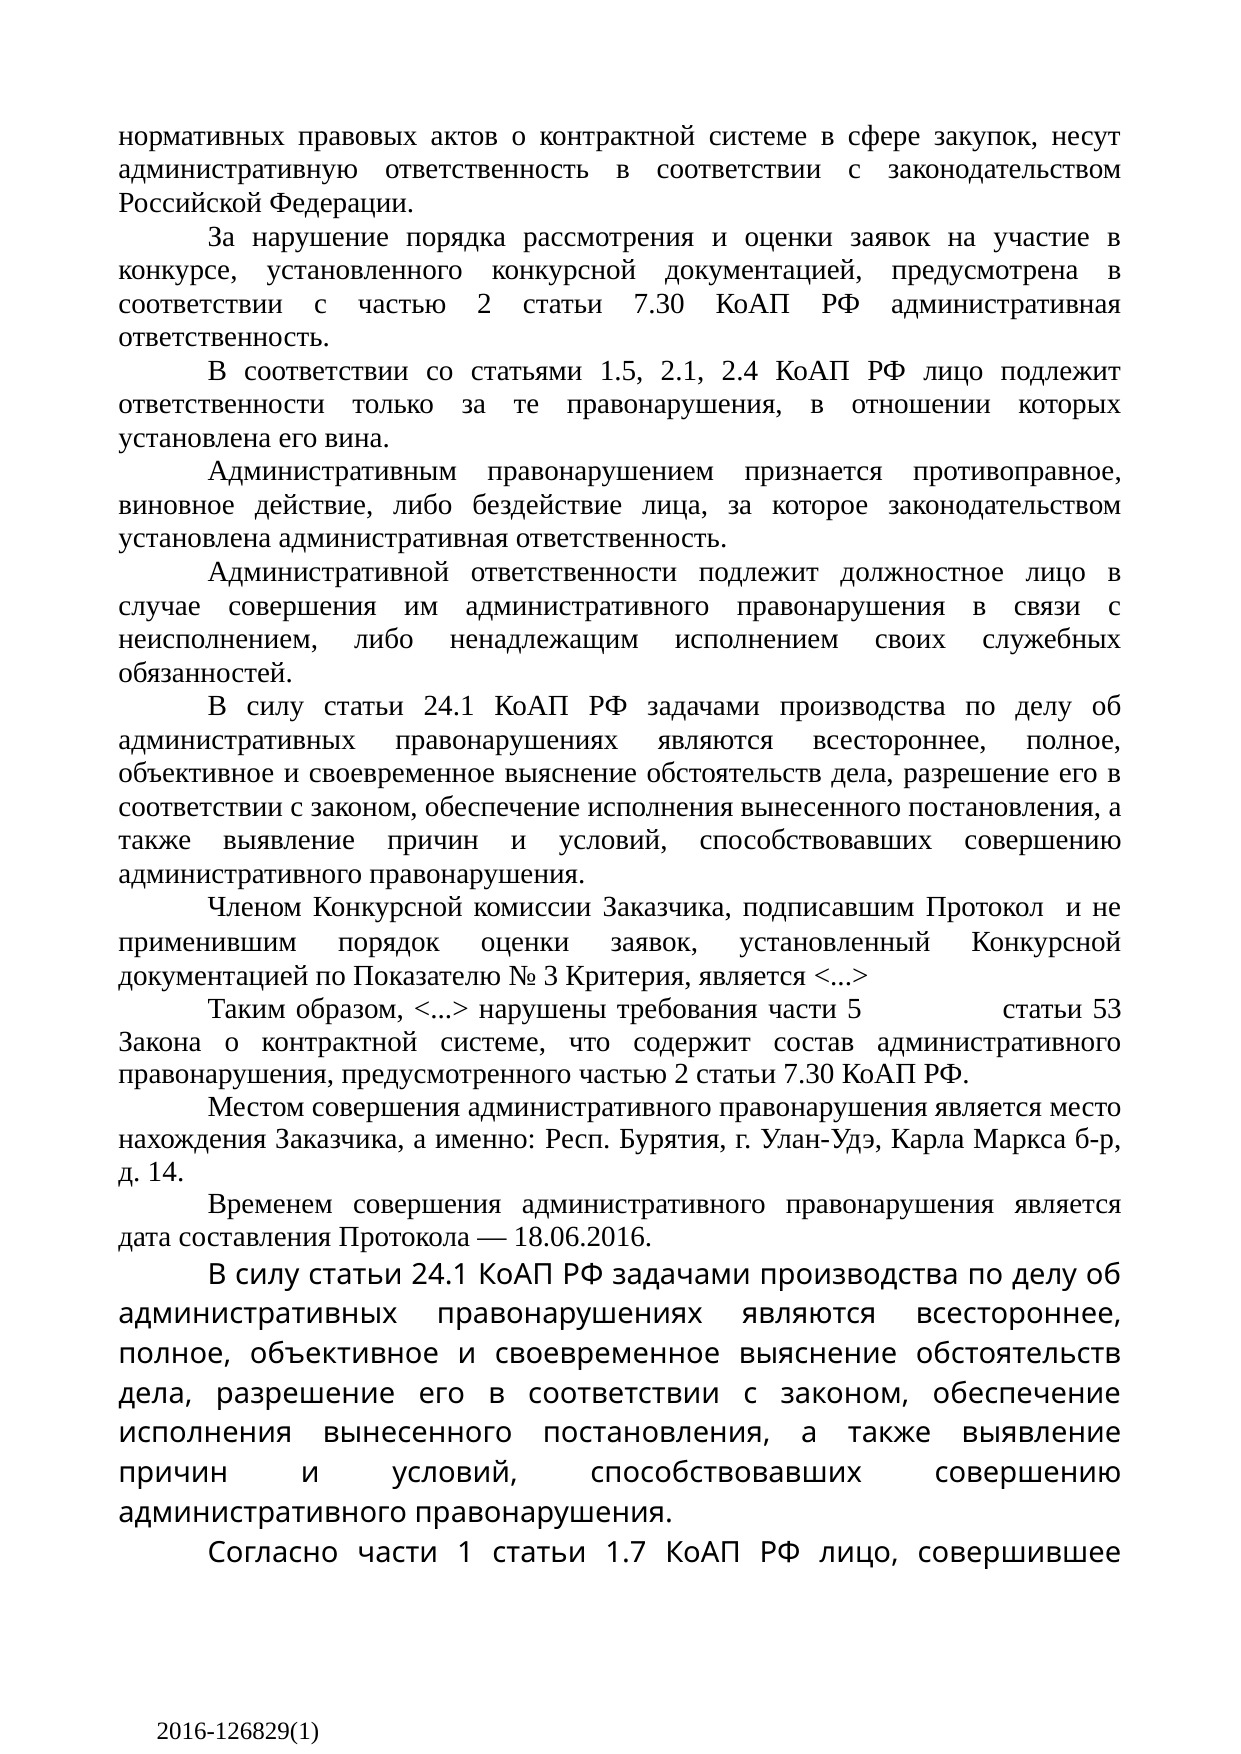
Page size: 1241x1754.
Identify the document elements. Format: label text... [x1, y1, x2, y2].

text Административным правонарушением признается противоправное, виновное действие, либо бездействие лица, за которое законодательством установлена административная ответственность. [118, 453, 1122, 554]
text Членом Конкурсной комиссии Заказчика, подписавшим Протокол и не применившим порядок оценки заявок, установленный Конкурсной документацией по Показателю № 3 Критерия, является <...> [118, 889, 1122, 992]
text В силу статьи 24.1 КоАП РФ задачами производства по делу об административных правонарушениях являются всестороннее, полное, объективное и своевременное выяснение обстоятельств дела, разрешение его в соответствии с законом, обеспечение исполнения вынесенного постановления, а также выявление причин и условий, способствовавших совершению административного правонарушения. [118, 1253, 1122, 1531]
text Местом совершения административного правонарушения является место нахождения Заказчика, а именно: Респ. Бурятия, г. Улан-Удэ, Карла Маркса б-р, д. 14. [118, 1091, 1122, 1188]
text Таким образом, <...> нарушены требования части 5 статьи 53 Закона о контрактной системе, что содержит состав административного правонарушения, предусмотренного частью 2 статьи 7.30 КоАП РФ. [118, 993, 1122, 1091]
text нормативных правовых актов о контрактной системе в сфере закупок, несут административную ответственность в соответствии с законодательством Российской Федерации. [118, 118, 1122, 219]
text Временем совершения административного правонарушения является дата составления Протокола — 18.06.2016. [118, 1188, 1122, 1253]
text В соответствии со статьями 1.5, 2.1, 2.4 КоАП РФ лицо подлежит ответственности только за те правонарушения, в отношении которых установлена его вина. [118, 353, 1122, 453]
text Согласно части 1 статьи 1.7 КоАП РФ лицо, совершившее [118, 1531, 1122, 1571]
text За нарушение порядка рассмотрения и оценки заявок на участие в конкурсе, установленного конкурсной документацией, предусмотрена в соответствии с частью 2 статьи 7.30 КоАП РФ административная ответственность. [118, 219, 1122, 353]
text Административной ответственности подлежит должностное лицо в случае совершения им административного правонарушения в связи с неисполнением, либо ненадлежащим исполнением своих служебных обязанностей. [118, 554, 1122, 688]
text В силу статьи 24.1 КоАП РФ задачами производства по делу об административных правонарушениях являются всестороннее, полное, объективное и своевременное выяснение обстоятельств дела, разрешение его в соответствии с законом, обеспечение исполнения вынесенного постановления, а также выявление причин и условий, способствовавших совершению административного правонарушения. [118, 688, 1122, 889]
